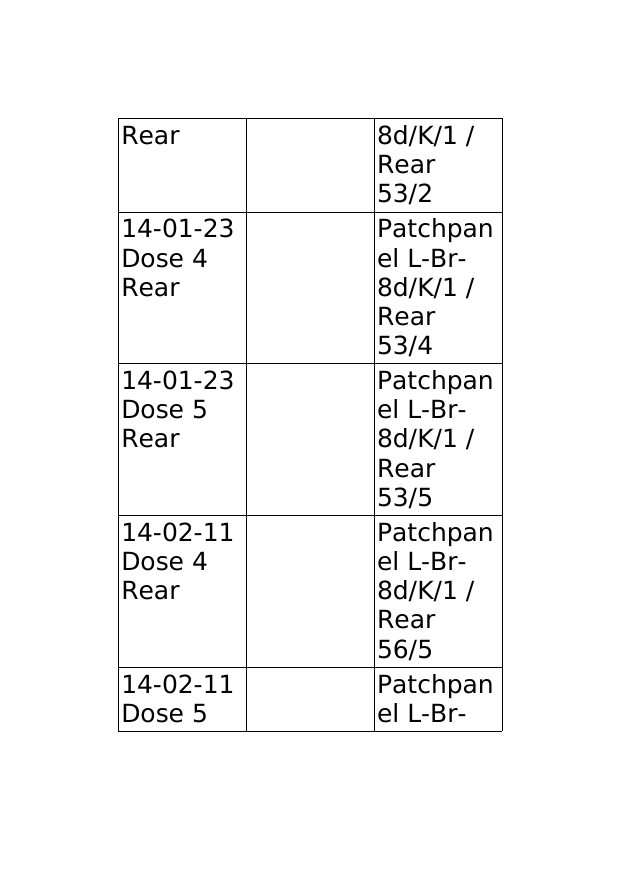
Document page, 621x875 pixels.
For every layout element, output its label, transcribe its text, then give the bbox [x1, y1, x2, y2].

table_cell 14-02-11 Dose 4 Rear [119, 516, 246, 667]
table_cell Patchpanel L-Br-8d/K/1 / Rear 53/5 [375, 364, 502, 515]
table_cell 14-02-11 Dose 5 [119, 668, 246, 731]
table_cell 8d/K/1 / Rear 53/2 [375, 119, 502, 212]
table_cell Patchpanel L-Br-8d/K/1 / Rear 56/5 [375, 516, 502, 667]
table_cell Rear [119, 119, 246, 212]
table_cell [247, 516, 374, 667]
table_cell [247, 668, 374, 731]
table_cell [247, 364, 374, 515]
table_cell 14-01-23 Dose 5 Rear [119, 364, 246, 515]
table_cell 14-01-23 Dose 4 Rear [119, 213, 246, 363]
table_cell [247, 213, 374, 363]
table_cell Patchpanel L-Br-8d/K/1 / Rear 53/4 [375, 213, 502, 363]
table_cell Patchpanel L-Br- [375, 668, 502, 731]
table_cell [247, 119, 374, 212]
